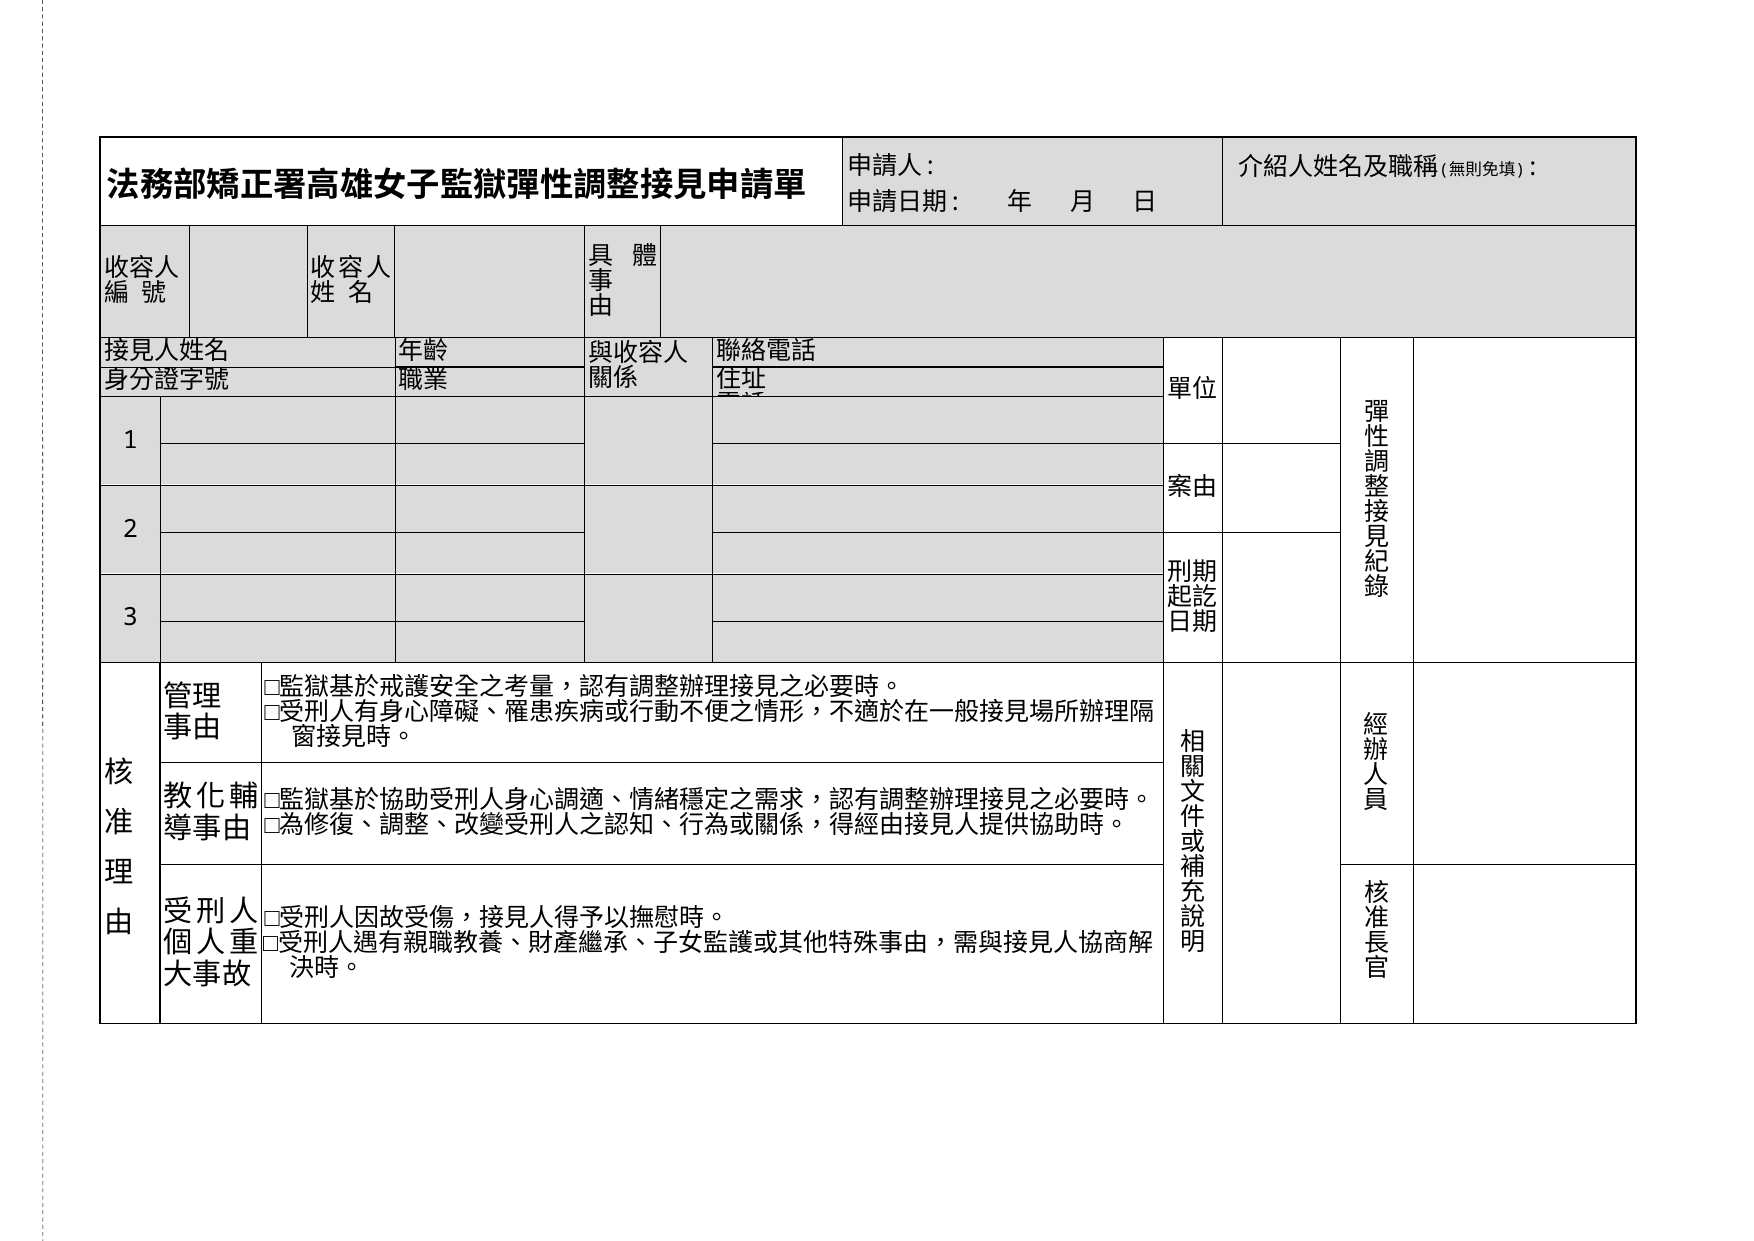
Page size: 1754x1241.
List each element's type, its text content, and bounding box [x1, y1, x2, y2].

table_cell 核 准 理由 [101, 663, 159, 1022]
table_cell [396, 533, 584, 573]
table_cell [1223, 444, 1340, 532]
table_cell □監獄基於戒護安全之考量，認有調整辦理接見之必要時。 □受刑人有身心障礙、罹患疾病或行動不便之情形，不適於在一般接見場所辦理隔窗接見時。 [262, 663, 1163, 762]
table_cell 聯絡電話 [713, 338, 1163, 366]
table_cell [1223, 338, 1340, 443]
table_cell 受刑人個人重大事故 [161, 865, 261, 1022]
table_cell [161, 444, 395, 484]
table_cell 教化輔導事由 [161, 763, 261, 864]
table_cell 2 [101, 486, 160, 573]
table_cell [713, 575, 1163, 621]
table_cell [161, 397, 395, 443]
table_cell [585, 397, 712, 484]
table_header [0, 64, 115, 147]
table_cell [161, 486, 395, 532]
table_cell [161, 622, 395, 662]
table_cell [713, 533, 1163, 573]
table_cell [161, 575, 395, 621]
table_cell [713, 397, 1163, 443]
table_cell [396, 575, 584, 621]
table_cell 刑期 起訖 日期 [1164, 533, 1222, 662]
table_cell [396, 486, 584, 532]
table_cell [396, 397, 584, 443]
table_cell [1223, 533, 1340, 662]
table_cell 單位 [1164, 338, 1222, 443]
table_cell [1414, 663, 1635, 864]
table_header 申請人: 申請日期: 年 月 日 [843, 138, 1222, 225]
table_cell [713, 486, 1163, 532]
table_cell 住址 電話 [713, 368, 1163, 396]
table_cell 案由 [1164, 444, 1222, 532]
table_cell [395, 226, 584, 337]
table_cell [396, 622, 584, 662]
table_cell 彈 性 調 整 接 見 紀 錄 [1341, 338, 1413, 662]
table_cell [396, 444, 584, 484]
table_cell 經 辦 人 員 [1341, 663, 1413, 864]
table_cell [1414, 865, 1635, 1022]
table_cell 具體事 由 [585, 226, 660, 337]
table_cell [1414, 338, 1635, 662]
table_cell 3 [101, 575, 160, 662]
table_cell 相 關 文 件 或 補 充 說 明 [1164, 663, 1222, 1022]
table_cell 接見人姓名 [101, 338, 395, 366]
table_cell [713, 622, 1163, 662]
table_cell 核 准 長 官 [1341, 865, 1413, 1022]
table_cell 1 [101, 397, 160, 484]
table_cell [1223, 663, 1340, 1022]
table_cell 管理 事由 [161, 663, 261, 762]
table_cell □受刑人因故受傷，接見人得予以撫慰時。 □受刑人遇有親職教養、財產繼承、子女監護或其他特殊事由，需與接見人協商解決時。 [262, 865, 1163, 1022]
table_cell [190, 226, 307, 337]
table_cell [161, 533, 395, 573]
table_cell [585, 486, 712, 573]
table_cell [585, 575, 712, 662]
table_cell 職業 [396, 368, 584, 396]
table_cell □監獄基於協助受刑人身心調適、情緒穩定之需求，認有調整辦理接見之必要時。 □為修復、調整、改變受刑人之認知、行為或關係，得經由接見人提供協助時。 [262, 763, 1163, 864]
table_cell [661, 226, 1635, 337]
table_header 法務部矯正署高雄女子監獄彈性調整接見申請單 [101, 138, 842, 225]
table_header 介紹人姓名及職稱(無則免填): [1223, 138, 1635, 225]
table_cell [713, 444, 1163, 484]
table_cell 收容人姓 名 [308, 226, 394, 337]
table_cell 年齡 [396, 338, 584, 366]
table_cell 身分證字號 [101, 368, 395, 396]
table_cell 與收容人 關係 [585, 338, 712, 396]
table_cell 收容人 編 號 [101, 226, 189, 337]
